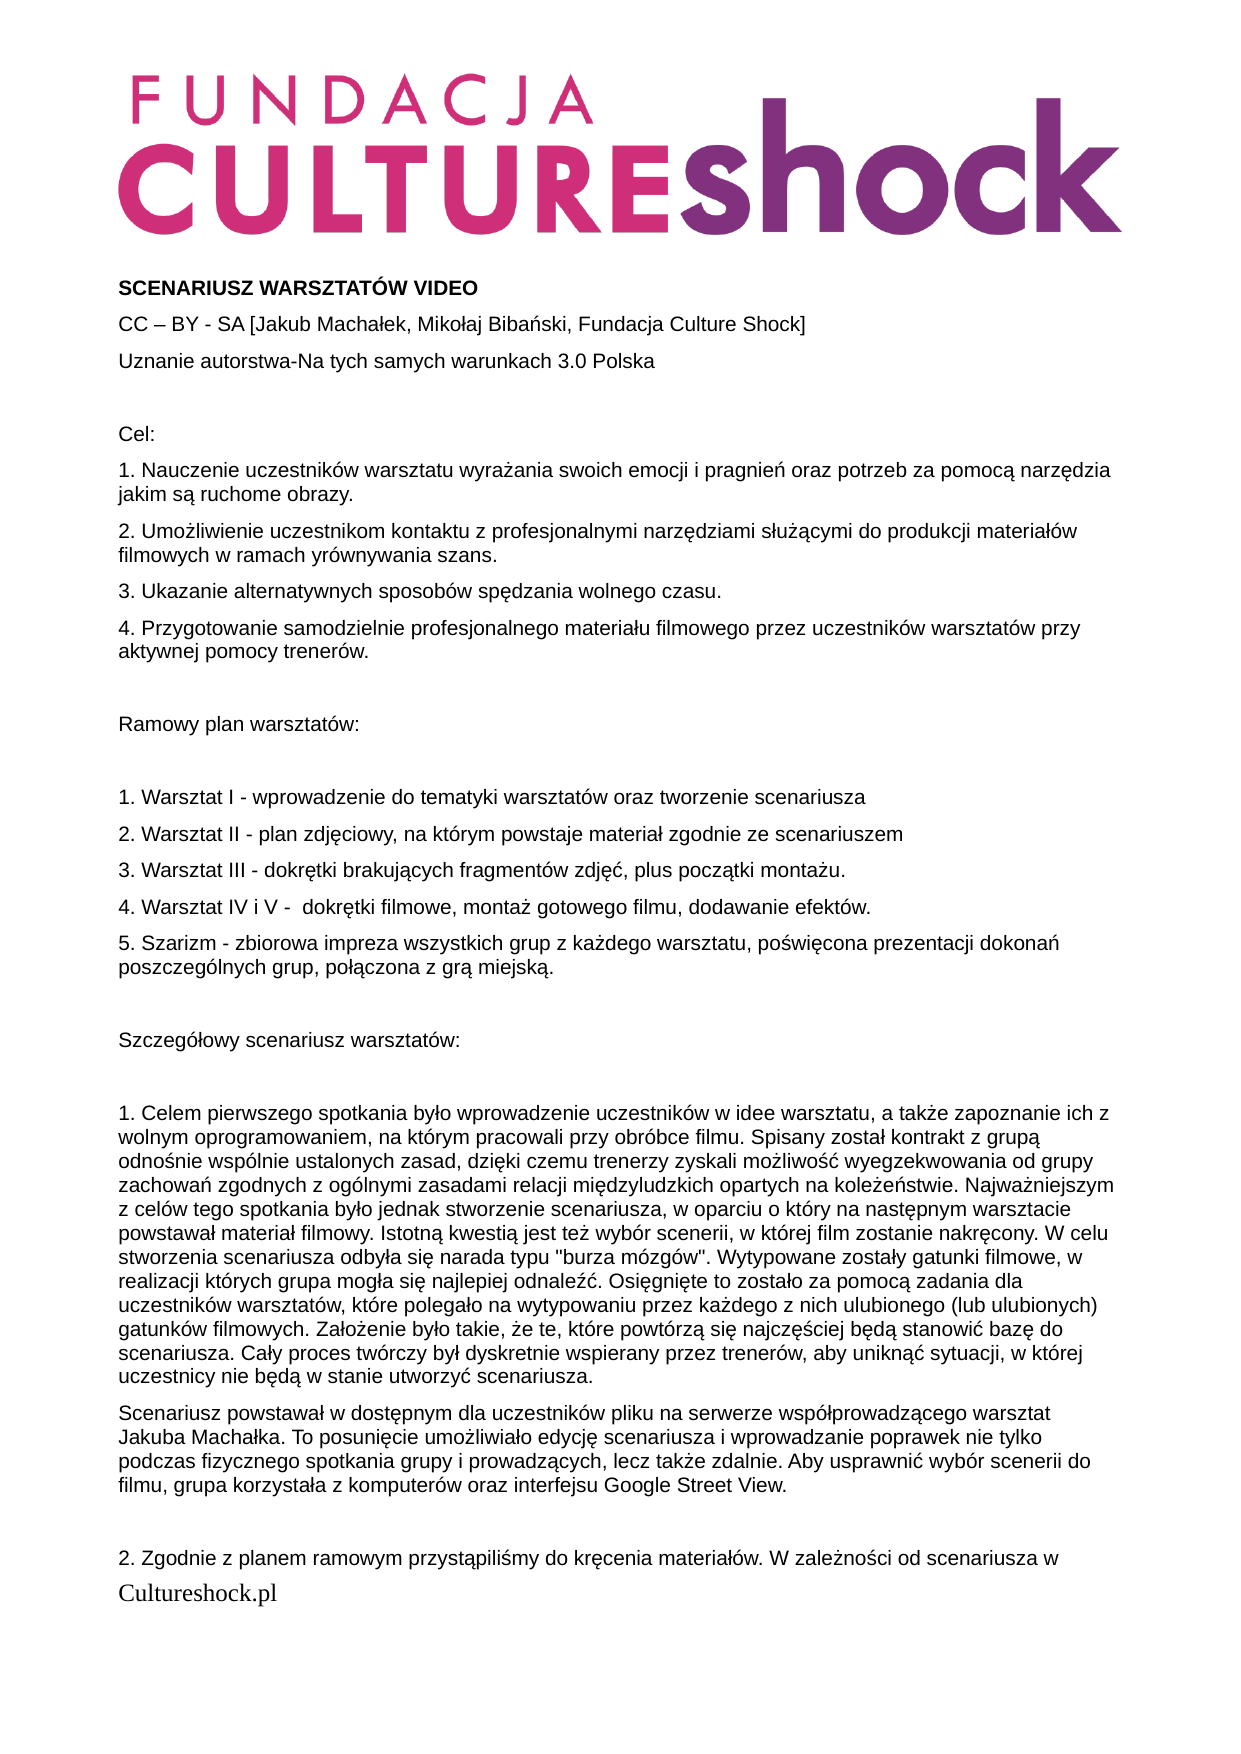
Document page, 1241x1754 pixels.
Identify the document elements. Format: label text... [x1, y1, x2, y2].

text Scenariusz powstawał w dostępnym dla uczestników pliku na serwerze współprowadzącego warsztat Jakuba Machałka. To posunięcie umożliwiało edycję scenariusza i wprowadzanie poprawek nie tylko podczas fizycznego spotkania grupy i prowadzących, lecz także zdalnie. Aby usprawnić wybór scenerii do filmu, grupa korzystała z komputerów oraz interfejsu Google Street View. [118, 1401, 1122, 1497]
text 4. Przygotowanie samodzielnie profesjonalnego materiału filmowego przez uczestników warsztatów przy aktywnej pomocy trenerów. [118, 615, 1122, 663]
text 2. Umożliwienie uczestnikom kontaktu z profesjonalnymi narzędziami służącymi do produkcji materiałów filmowych w ramach yrównywania szans. [118, 518, 1122, 566]
text 1. Warsztat I - wprowadzenie do tematyki warsztatów oraz tworzenie scenariusza [118, 785, 1122, 809]
text CC – BY - SA [Jakub Machałek, Mikołaj Bibański, Fundacja Culture Shock] [118, 312, 1122, 336]
text 3. Ukazanie alternatywnych sposobów spędzania wolnego czasu. [118, 579, 1122, 603]
text Cel: [118, 422, 1122, 446]
text 2. Zgodnie z planem ramowym przystąpiliśmy do kręcenia materiałów. W zależności od scenariusza w [118, 1546, 1122, 1569]
text Szczegółowy scenariusz warsztatów: [118, 1028, 1122, 1052]
text 3. Warsztat III - dokrętki brakujących fragmentów zdjęć, plus początki montażu. [118, 858, 1122, 882]
text 5. Szarizm - zbiorowa impreza wszystkich grup z każdego warsztatu, poświęcona prezentacji dokonań poszczególnych grup, połączona z grą miejską. [118, 931, 1122, 979]
text SCENARIUSZ WARSZTATÓW VIDEO [118, 276, 1122, 300]
text Ramowy plan warsztatów: [118, 712, 1122, 736]
text 4. Warsztat IV i V - dokrętki filmowe, montaż gotowego filmu, dodawanie efektów. [118, 894, 1122, 918]
text 1. Celem pierwszego spotkania było wprowadzenie uczestników w idee warsztatu, a także zapoznanie ich z wolnym oprogramowaniem, na którym pracowali przy obróbce filmu. Spisany został kontrakt z grupą odnośnie wspólnie ustalonych zasad, dzięki czemu trenerzy zyskali możliwość wyegzekwowania od grupy zachowań zgodnych z ogólnymi zasadami relacji międzyludzkich opartych na koleżeństwie. Najważniejszym z celów tego spotkania było jednak stworzenie scenariusza, w oparciu o który na następnym warsztacie powstawał materiał filmowy. Istotną kwestią jest też wybór scenerii, w której film zostanie nakręcony. W celu stworzenia scenariusza odbyła się narada typu "burza mózgów". Wytypowane zostały gatunki filmowe, w realizacji których grupa mogła się najlepiej odnaleźć. Osięgnięte to zostało za pomocą zadania dla uczestników warsztatów, które polegało na wytypowaniu przez każdego z nich ulubionego (lub ulubionych) gatunków filmowych. Założenie było takie, że te, które powtórzą się najczęściej będą stanowić bazę do scenariusza. Cały proces twórczy był dyskretnie wspierany przez trenerów, aby uniknąć sytuacji, w której uczestnicy nie będą w stanie utworzyć scenariusza. [118, 1101, 1122, 1388]
text 1. Nauczenie uczestników warsztatu wyrażania swoich emocji i pragnień oraz potrzeb za pomocą narzędzia jakim są ruchome obrazy. [118, 458, 1122, 506]
text Uznanie autorstwa-Na tych samych warunkach 3.0 Polska [118, 349, 1122, 373]
text 2. Warsztat II - plan zdjęciowy, na którym powstaje materiał zgodnie ze scenariuszem [118, 822, 1122, 846]
